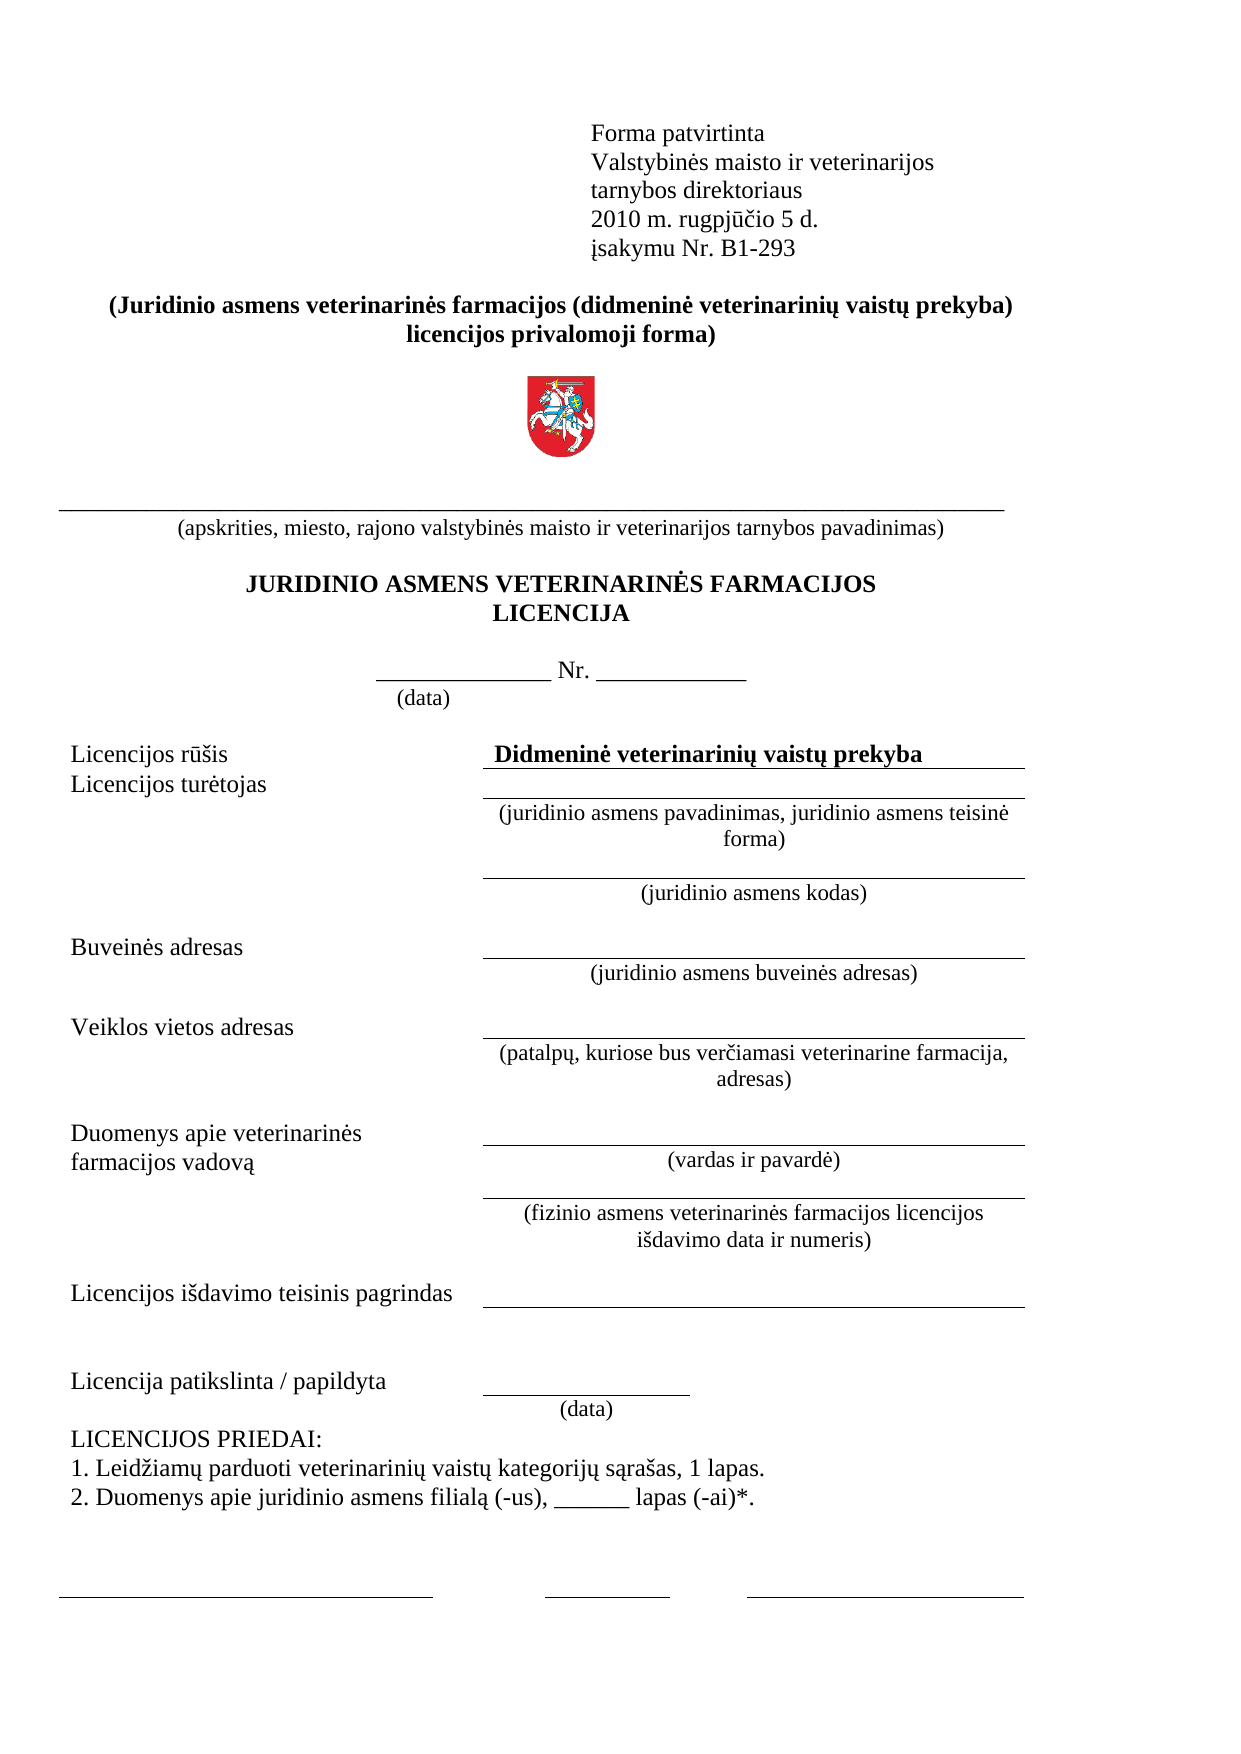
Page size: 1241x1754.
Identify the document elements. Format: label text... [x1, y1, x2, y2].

text 2010 m. rugpjūčio 5 d. [59, 204, 1063, 233]
table_cell [59, 1337, 483, 1366]
table_cell (vardas ir pavardė) [483, 1146, 1025, 1172]
text JURIDINIO ASMENS VETERINARINĖS FARMACIJOS [59, 569, 1063, 598]
text (data) [397, 684, 1063, 711]
table_cell [483, 1366, 689, 1394]
table_cell Duomenys apie veterinarinės farmacijos vadovą [59, 1118, 483, 1252]
table_cell [483, 1308, 1025, 1337]
table_cell [59, 1252, 1025, 1278]
table_cell [483, 1172, 1025, 1198]
table_cell Licencija patikslinta / papildyta [59, 1366, 483, 1394]
table_cell [483, 852, 1025, 878]
table_cell Licencijos išdavimo teisinis pagrindas [59, 1279, 483, 1337]
table_header [747, 1568, 1023, 1597]
text Valstybinės maisto ir veterinarijos [59, 147, 1063, 176]
text (apskrities, miesto, rajono valstybinės maisto ir veterinarijos tarnybos pavadinimas) [59, 514, 1063, 540]
table_cell (data) [483, 1396, 689, 1424]
table_cell [483, 1012, 1025, 1038]
table_cell Licencijos turėtojas [59, 768, 483, 905]
table_cell (fizinio asmens veterinarinės farmacijos licencijos išdavimo data ir numeris) [483, 1199, 1025, 1252]
table_header [545, 1568, 670, 1597]
table_cell [483, 1279, 1025, 1307]
table_cell [59, 985, 1025, 1012]
text Forma patvirtinta [591, 118, 1063, 147]
table_cell [483, 769, 1025, 798]
table_cell [483, 1118, 1025, 1144]
table_cell [59, 905, 1025, 932]
table_cell [483, 932, 1025, 958]
table_cell (patalpų, kuriose bus verčiamasi veterinarine farmacija, adresas) [483, 1039, 1025, 1092]
table_cell [690, 1395, 1025, 1424]
table_header [433, 1568, 545, 1597]
table_cell (juridinio asmens kodas) [483, 879, 1025, 905]
table_cell [59, 1395, 483, 1424]
table_cell (juridinio asmens buveinės adresas) [483, 959, 1025, 985]
table_cell [483, 1337, 1025, 1366]
text tarnybos direktoriaus [59, 176, 1063, 204]
table_header Didmeninė veterinarinių vaistų prekyba [483, 739, 1025, 768]
table_cell Veiklos vietos adresas [59, 1012, 483, 1092]
text ______________ Nr. ____________ [59, 655, 1063, 684]
table_header [59, 1568, 433, 1597]
table_cell (juridinio asmens pavadinimas, juridinio asmens teisinė forma) [483, 799, 1025, 852]
table_cell LICENCIJOS PRIEDAI: 1. Leidžiamų parduoti veterinarinių vaistų kategorijų sąrašas, 1 lapas. 2. Duomenys apie juridinio asmens filialą (-us), ______ lapas (-ai)*. [59, 1424, 1025, 1539]
table_cell Buveinės adresas [59, 932, 483, 985]
text LICENCIJA [59, 598, 1063, 627]
table_header [670, 1568, 747, 1597]
text įsakymu Nr. B1-293 [59, 233, 1063, 262]
table_header Licencijos rūšis [59, 739, 483, 768]
text (Juridinio asmens veterinarinės farmacijos (didmeninė veterinarinių vaistų prekyba) licencijos privalomoji forma) [59, 291, 1063, 348]
table_cell [690, 1366, 1025, 1394]
table_cell [59, 1092, 1025, 1118]
